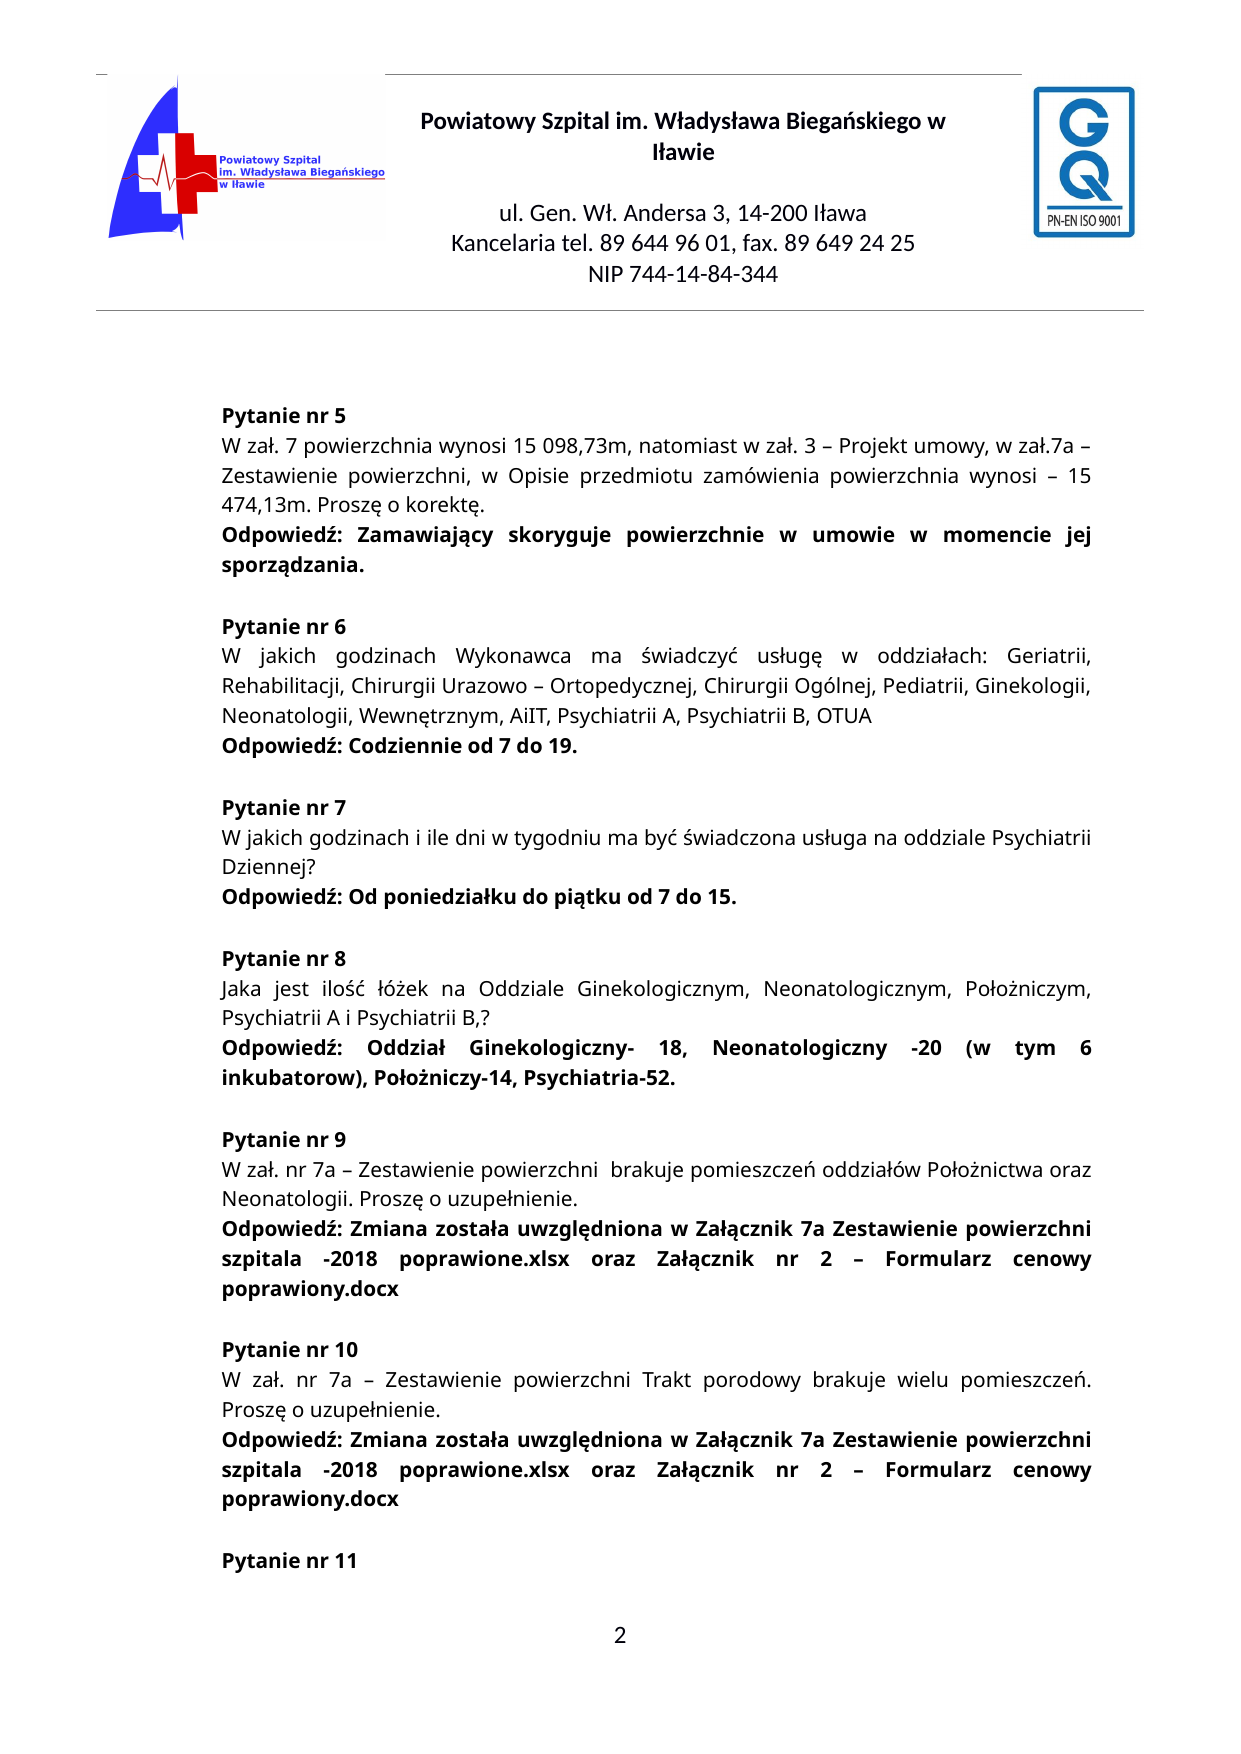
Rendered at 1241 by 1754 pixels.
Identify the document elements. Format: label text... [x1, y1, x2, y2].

list Odpowiedź: Zmiana została uwzględniona w Załącznik 7a Zestawienie powierzchni szpitala -2018 poprawione.xlsx oraz Załącznik nr 2 – Formularz cenowy poprawiony.docx [221, 1425, 1093, 1513]
list Pytanie nr 8 [221, 944, 1093, 972]
list W jakich godzinach Wykonawca ma świadczyć usługę w oddziałach: Geriatrii, Rehabilitacji, Chirurgii Urazowo – Ortopedycznej, Chirurgii Ogólnej, Pediatrii, Ginekologii, Neonatologii, Wewnętrznym, AiIT, Psychiatrii A, Psychiatrii B, OTUA [221, 642, 1093, 730]
list Pytanie nr 10 [221, 1336, 1093, 1364]
list W jakich godzinach i ile dni w tygodniu ma być świadczona usługa na oddziale Psychiatrii Dziennej? [221, 823, 1093, 881]
list Pytanie nr 7 [221, 793, 1093, 821]
list Pytanie nr 6 [221, 612, 1093, 640]
list Odpowiedź: Od poniedziałku do piątku od 7 do 15. [221, 882, 1093, 911]
list Odpowiedź: Oddział Ginekologiczny- 18, Neonatologiczny -20 (w tym 6 inkubatorow), Położniczy-14, Psychiatria-52. [221, 1033, 1093, 1092]
list Jaka jest ilość łóżek na Oddziale Ginekologicznym, Neonatologicznym, Położniczym, Psychiatrii A i Psychiatrii B,? [221, 974, 1093, 1032]
list W zał. nr 7a – Zestawienie powierzchni brakuje pomieszczeń oddziałów Położnictwa oraz Neonatologii. Proszę o uzupełnienie. [221, 1155, 1093, 1213]
list Odpowiedź: Codziennie od 7 do 19. [221, 731, 1093, 759]
list W zał. nr 7a – Zestawienie powierzchni Trakt porodowy brakuje wielu pomieszczeń. Proszę o uzupełnienie. [221, 1365, 1093, 1424]
list Pytanie nr 5 [221, 401, 1093, 429]
list Pytanie nr 11 [221, 1546, 1093, 1575]
list Pytanie nr 9 [221, 1125, 1093, 1153]
list Odpowiedź: Zmiana została uwzględniona w Załącznik 7a Zestawienie powierzchni szpitala -2018 poprawione.xlsx oraz Załącznik nr 2 – Formularz cenowy poprawiony.docx [221, 1214, 1093, 1302]
list W zał. 7 powierzchnia wynosi 15 098,73m, natomiast w zał. 3 – Projekt umowy, w zał.7a – Zestawienie powierzchni, w Opisie przedmiotu zamówienia powierzchnia wynosi – 15 474,13m. Proszę o korektę. [221, 431, 1093, 519]
list Odpowiedź: Zamawiający skoryguje powierzchnie w umowie w momencie jej sporządzania. [221, 520, 1093, 578]
picture [1021, 74, 1145, 249]
picture [107, 74, 386, 241]
